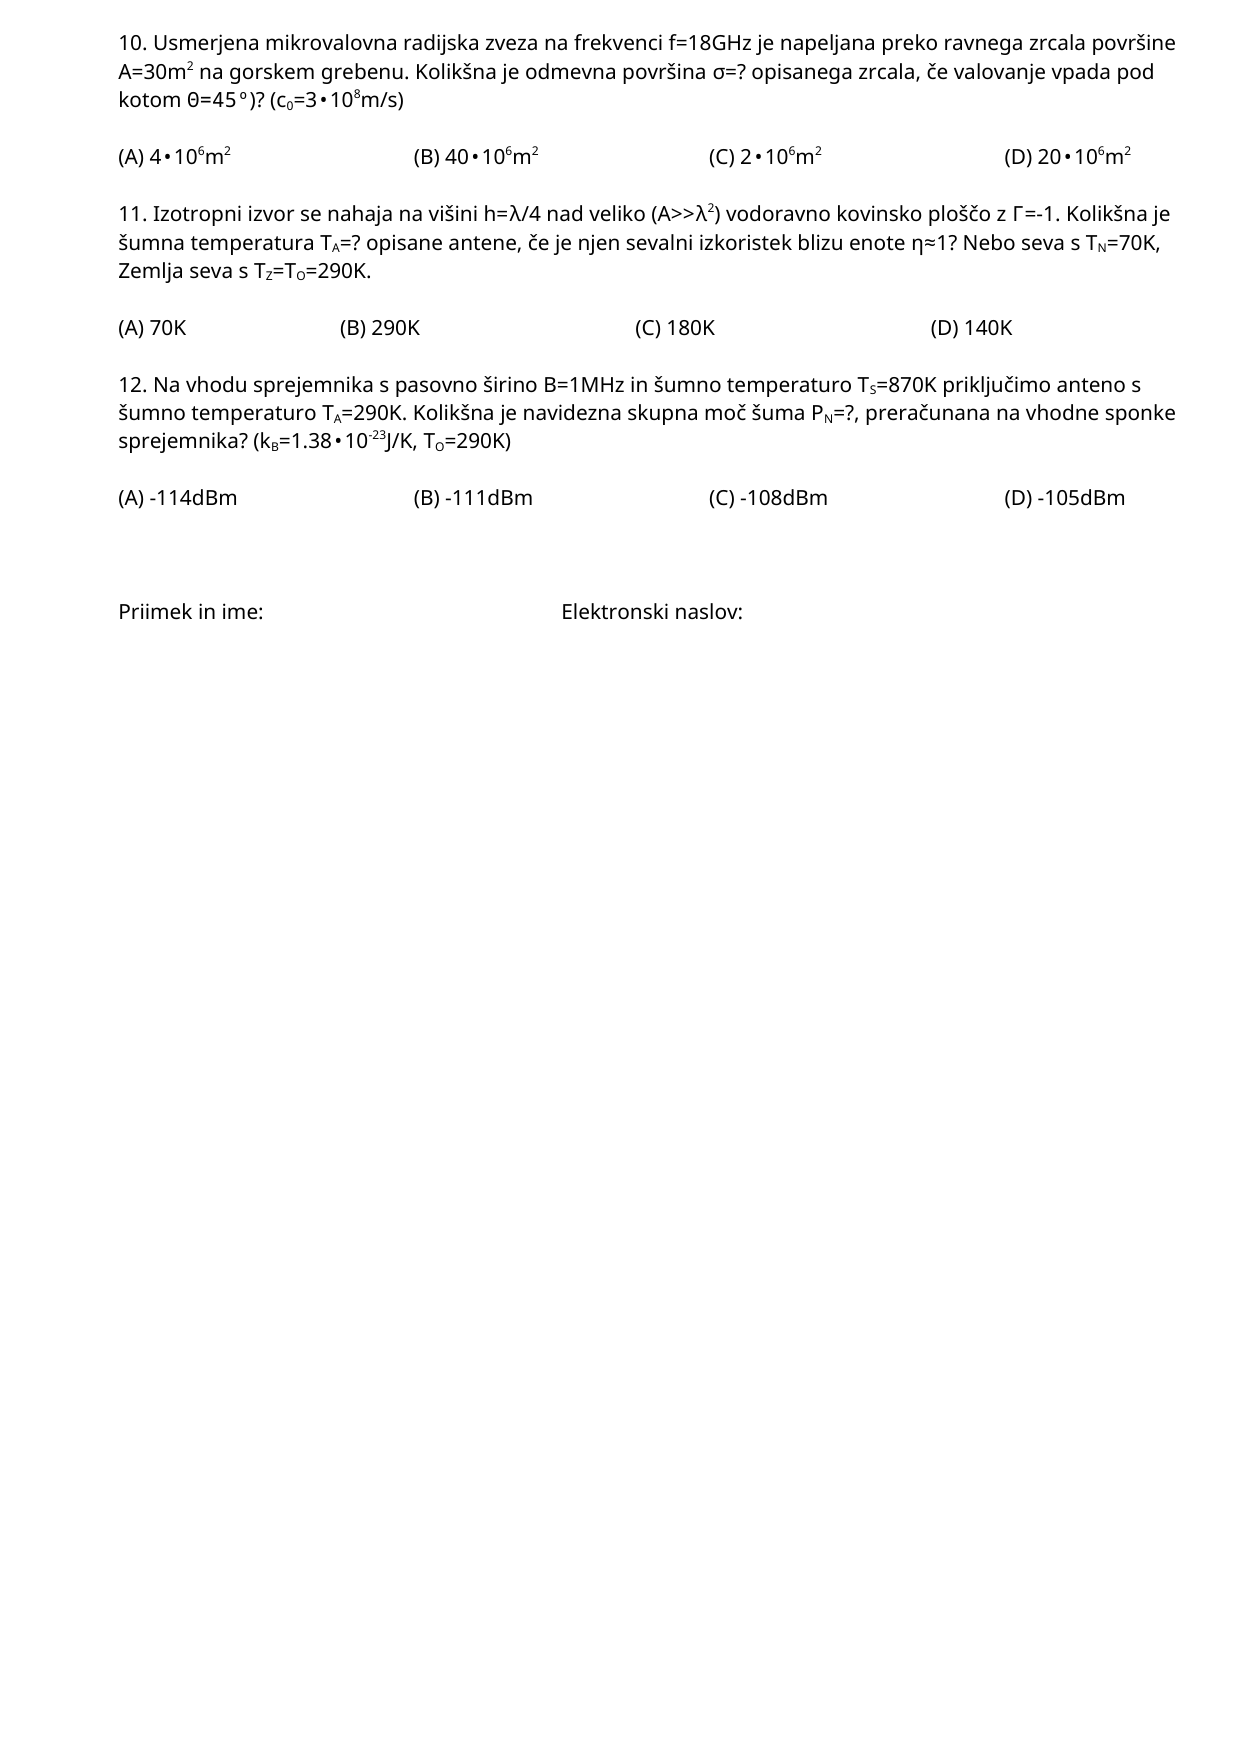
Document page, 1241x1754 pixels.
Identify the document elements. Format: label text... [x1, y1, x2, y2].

text (A) -114dBm (B) -111dBm (C) -108dBm (D) -105dBm [118, 483, 1212, 512]
text 10. Usmerjena mikrovalovna radijska zveza na frekvenci f=18GHz je napeljana preko ravnega zrcala površine A=30m2 na gorskem grebenu. Kolikšna je odmevna površina σ=? opisanega zrcala, če valovanje vpada pod kotom Θ=45º)? (c0=3•108m/s) [118, 28, 1212, 114]
text (A) 70K (B) 290K (C) 180K (D) 140K [118, 313, 1212, 341]
text (A) 4•106m2 (B) 40•106m2 (C) 2•106m2 (D) 20•106m2 [118, 142, 1212, 171]
text Priimek in ime: Elektronski naslov: [118, 597, 1212, 626]
text 12. Na vhodu sprejemnika s pasovno širino B=1MHz in šumno temperaturo TS=870K priključimo anteno s šumno temperaturo TA=290K. Kolikšna je navidezna skupna moč šuma PN=?, preračunana na vhodne sponke sprejemnika? (kB=1.38•10-23J/K, TO=290K) [118, 370, 1212, 455]
text 11. Izotropni izvor se nahaja na višini h=λ/4 nad veliko (A>>λ2) vodoravno kovinsko ploščo z Γ=-1. Kolikšna je šumna temperatura TA=? opisane antene, če je njen sevalni izkoristek blizu enote η≈1? Nebo seva s TN=70K, Zemlja seva s TZ=TO=290K. [118, 199, 1212, 284]
